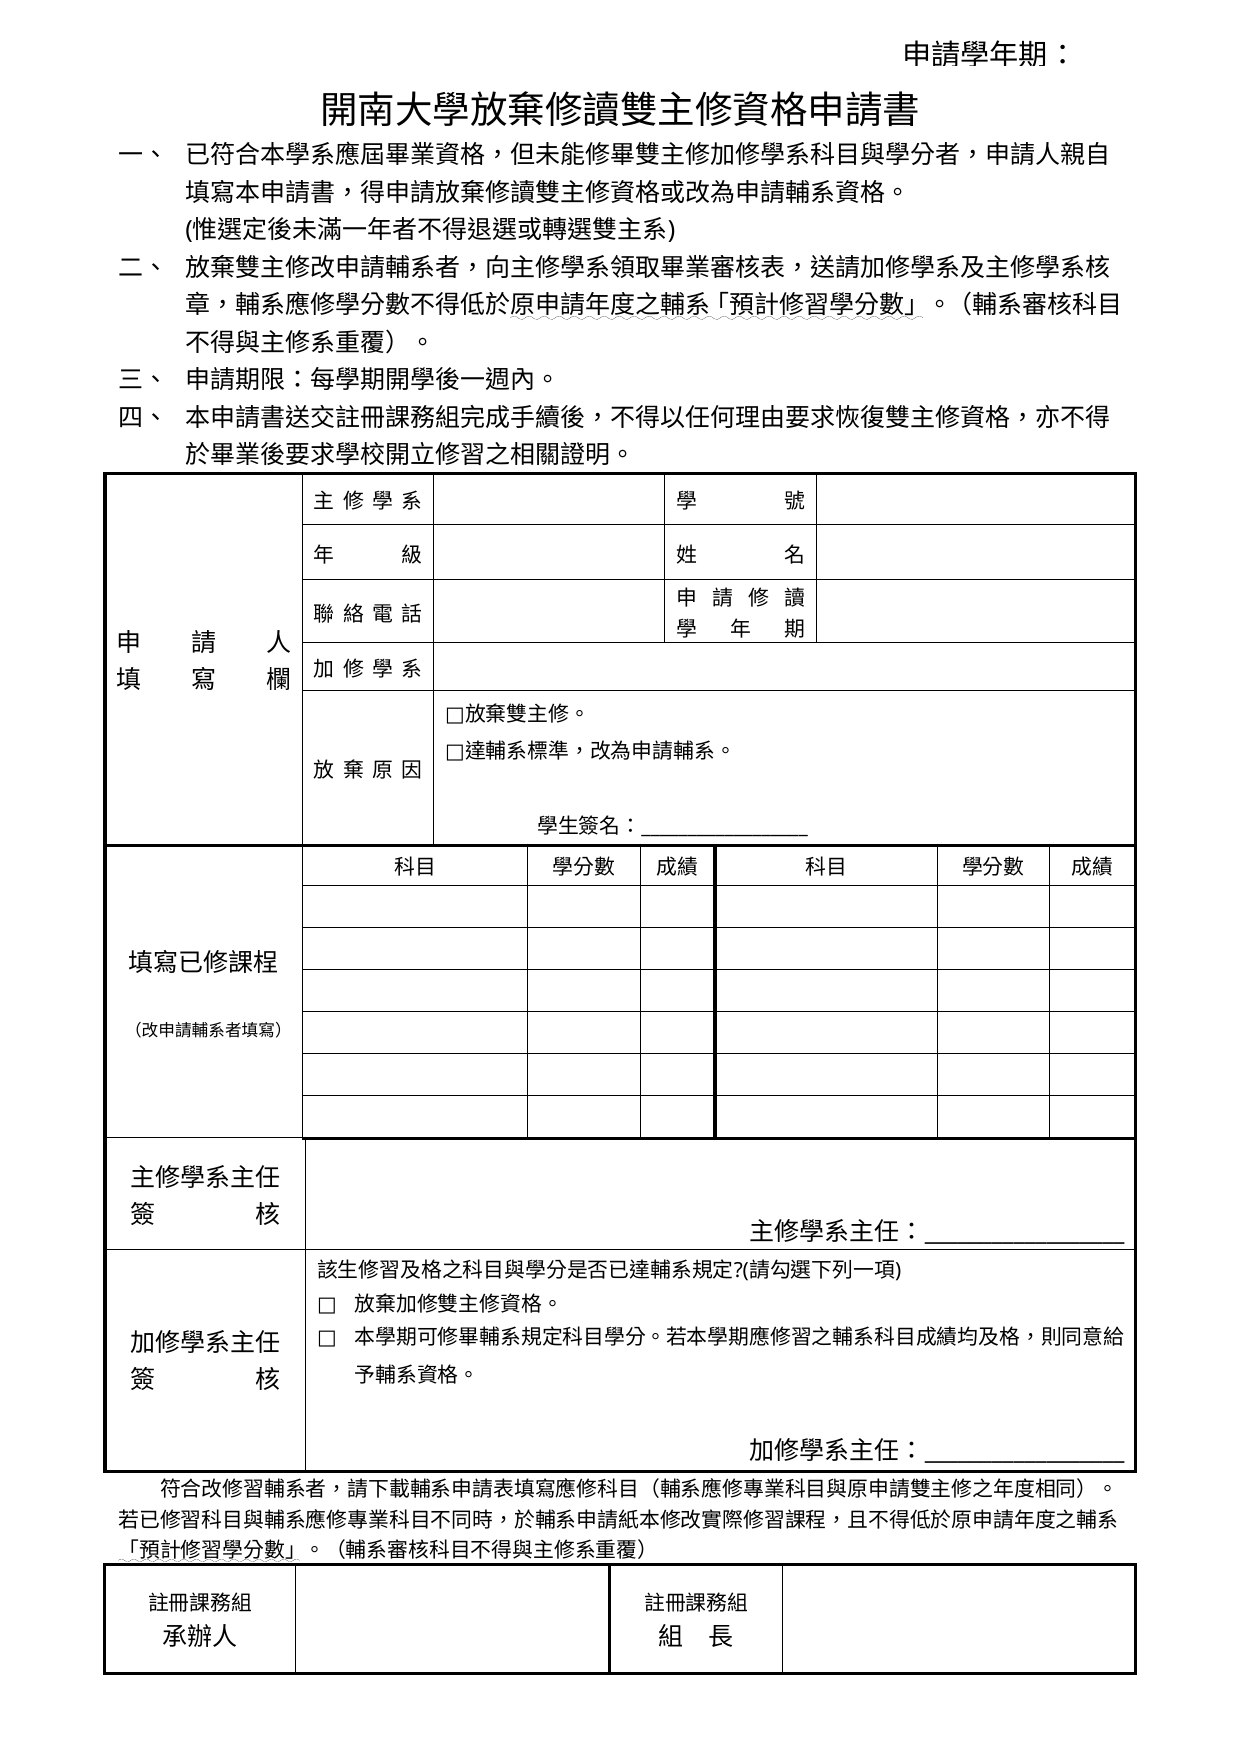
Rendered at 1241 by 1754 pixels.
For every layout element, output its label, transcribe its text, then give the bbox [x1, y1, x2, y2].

table_cell [1050, 1012, 1134, 1053]
table_cell [717, 1096, 937, 1137]
table_cell [303, 1054, 527, 1095]
table_cell 申請修讀 學年期 [665, 580, 816, 642]
table_cell [528, 1096, 640, 1137]
table_header [817, 475, 1134, 524]
list 已符合本學系應屆畢業資格，但未能修畢雙主修加修學系科目與學分者，申請人親自填寫本申請書，得申請放棄修讀雙主修資格或改為申請輔系資格。 [118, 134, 1122, 209]
table_cell [717, 1054, 937, 1095]
table_cell [434, 580, 664, 642]
text [887, 24, 1232, 69]
table_cell [528, 1012, 640, 1053]
table_cell [717, 1012, 937, 1053]
table_cell [641, 970, 713, 1011]
table_cell 成績 [641, 847, 713, 885]
table_cell [641, 1012, 713, 1053]
list 本申請書送交註冊課務組完成手續後，不得以任何理由要求恢復雙主修資格，亦不得於畢業後要求學校開立修習之相關證明。 [118, 397, 1122, 472]
table_cell [303, 928, 527, 969]
table_cell [938, 928, 1049, 969]
table_cell [817, 525, 1134, 578]
table_header [783, 1566, 1134, 1672]
table_cell 姓名 [665, 525, 816, 578]
table_cell [528, 886, 640, 927]
table_header 註冊課務組 組 長 [611, 1566, 782, 1672]
table_header 主修學系 [303, 475, 433, 524]
table_cell [434, 525, 664, 578]
table_cell [528, 928, 640, 969]
table_cell [641, 886, 713, 927]
table_cell [717, 970, 937, 1011]
table_cell [817, 580, 1134, 642]
table_cell 加修學系 [303, 643, 433, 690]
text (惟選定後未滿一年者不得退選或轉選雙主系) [185, 209, 1122, 247]
list 放棄雙主修改申請輔系者，向主修學系領取畢業審核表，送請加修學系及主修學系核章，輔系應修學分數不得低於原申請年度之輔系「預計修習學分數」。（輔系審核科目不得與主修系重覆）。 [118, 247, 1122, 359]
table_cell [938, 1096, 1049, 1137]
table_cell 放棄原因 [303, 691, 433, 843]
table_cell 成績 [1050, 847, 1134, 885]
table_cell [938, 1012, 1049, 1053]
table_cell [938, 886, 1049, 927]
table_cell [1050, 970, 1134, 1011]
text 符合改修習輔系者，請下載輔系申請表填寫應修科目（輔系應修專業科目與原申請雙主修之年度相同）。若已修習科目與輔系應修專業科目不同時，於輔系申請紙本修改實際修習課程，且不得低於原申請年度之輔系「預計修習學分數」。（輔系審核科目不得與主修系重覆） [118, 1473, 1122, 1563]
table_header [296, 1566, 608, 1672]
table_header 申請人 填寫欄 [107, 475, 302, 843]
table_cell [1050, 1096, 1134, 1137]
table_cell 主修學系主任 簽 核 [107, 1138, 305, 1249]
table_cell 科目 [303, 847, 527, 885]
list 申請期限：每學期開學後一週內。 [118, 359, 1122, 397]
table_cell [641, 928, 713, 969]
table_header 學號 [665, 475, 816, 524]
table_cell [641, 1054, 713, 1095]
table_cell 學分數 [938, 847, 1049, 885]
table_cell [938, 1054, 1049, 1095]
table_cell [303, 1012, 527, 1053]
table_cell [717, 886, 937, 927]
table_cell 該生修習及格之科目與學分是否已達輔系規定?(請勾選下列一項) 放棄加修雙主修資格。 本學期可修畢輔系規定科目學分。若本學期應修習之輔系科目成績均及格，則同意給予輔系資格。 加修學系主任：__________________ [306, 1250, 1134, 1469]
table_cell [938, 970, 1049, 1011]
table_cell [528, 1054, 640, 1095]
table_cell [717, 928, 937, 969]
table_cell [1050, 1054, 1134, 1095]
table_cell 填寫已修課桯 （改申請輔系者填寫） [107, 847, 302, 1137]
text 申請學年期：________ [902, 31, 1217, 61]
table_cell [528, 970, 640, 1011]
table_cell [303, 886, 527, 927]
table_cell □放棄雙主修。 □達輔系標準，改為申請輔系。 學生簽名：__________________ [434, 691, 1134, 843]
table_cell [641, 1096, 713, 1137]
text 開南大學放棄修讀雙主修資格申請書 [118, 80, 1122, 134]
table_cell 科目 [717, 847, 937, 885]
table_cell [1050, 928, 1134, 969]
table_cell 加修學系主任 簽 核 [107, 1250, 305, 1469]
table_cell 年級 [303, 525, 433, 578]
table_header [434, 475, 664, 524]
table_cell 主修學系主任：__________________ [306, 1140, 1134, 1249]
table_cell [1050, 886, 1134, 927]
table_cell 聯絡電話 [303, 580, 433, 642]
table_cell [434, 643, 1134, 690]
table_cell 學分數 [528, 847, 640, 885]
table_cell [303, 970, 527, 1011]
table_header 註冊課務組 承辦人 [106, 1566, 295, 1672]
table_cell [303, 1096, 527, 1137]
